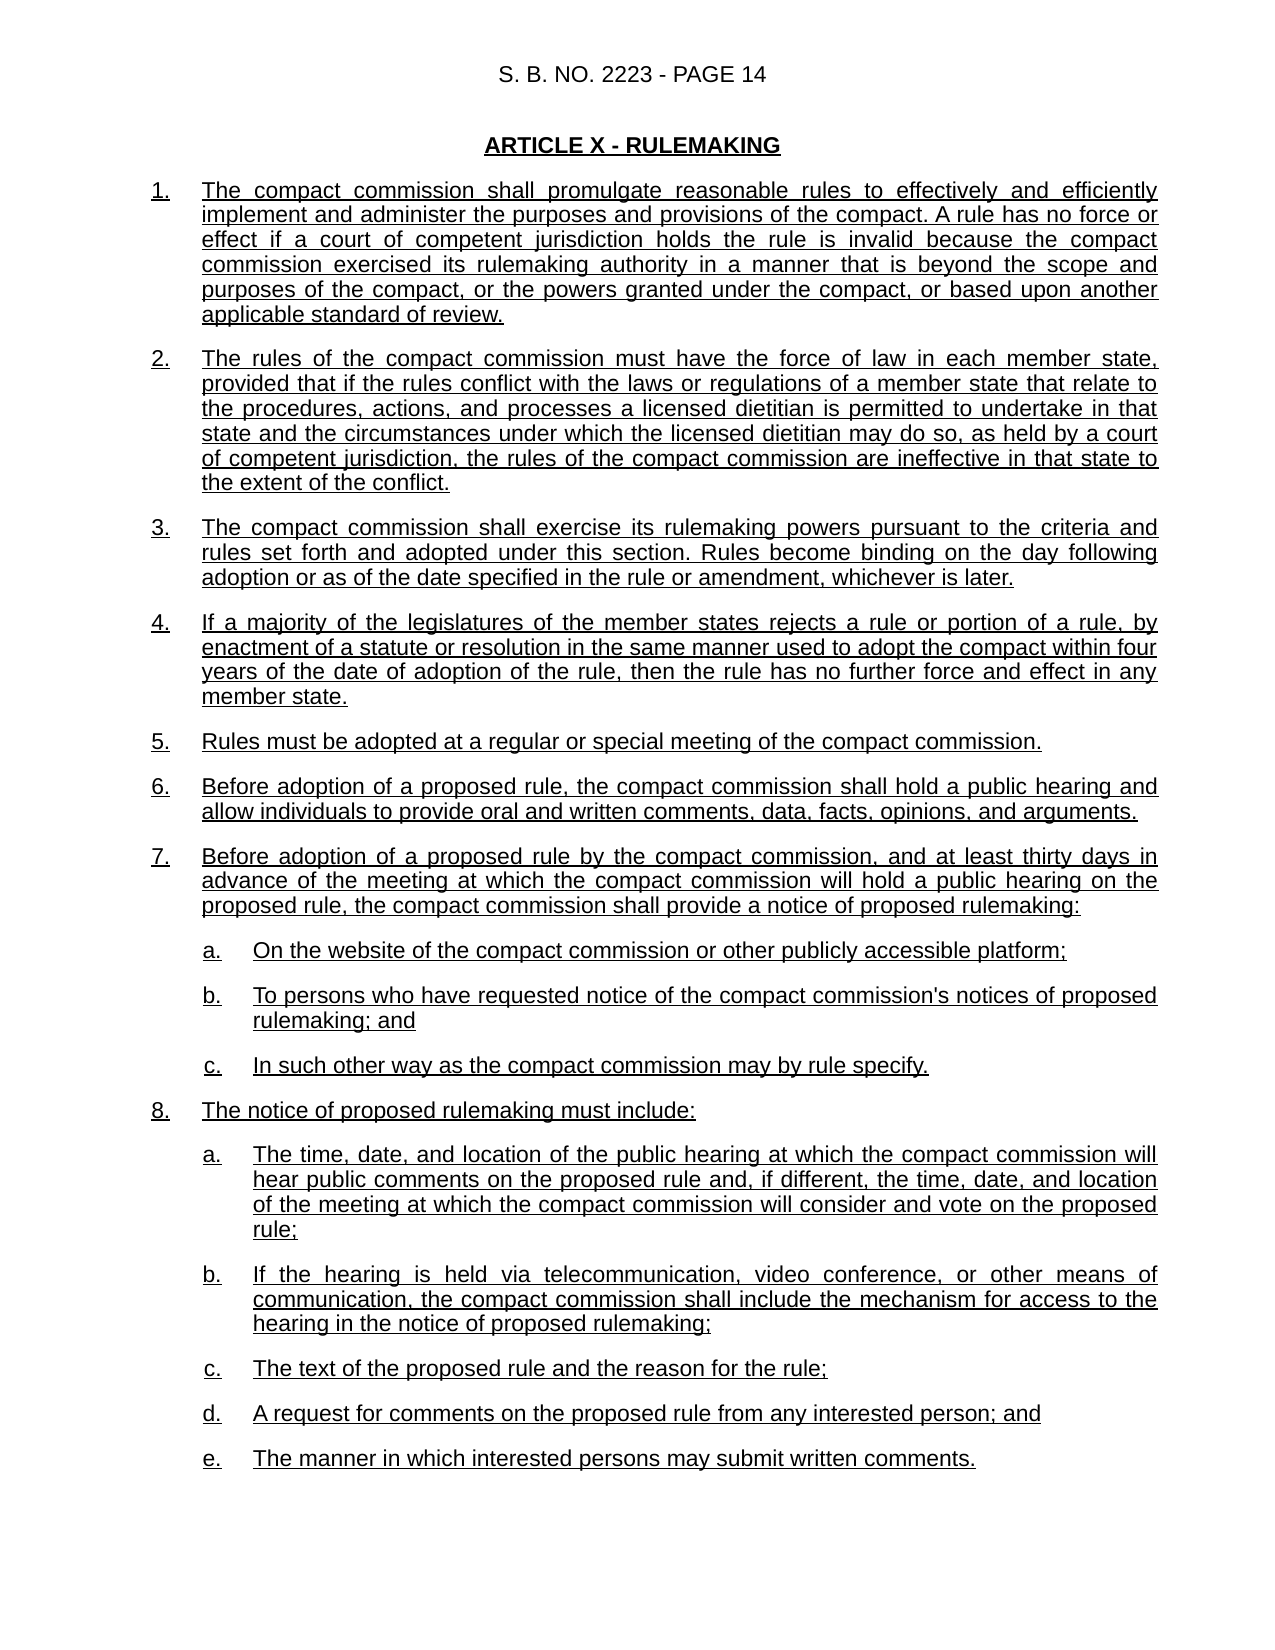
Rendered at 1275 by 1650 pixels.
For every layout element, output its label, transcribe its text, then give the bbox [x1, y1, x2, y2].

text 7. Before adoption of a proposed rule by the compact commission, and at least thirty days in advance of the meeting at which the compact commission will hold a public hearing on the proposed rule, the compact commission shall provide a notice of proposed rulemaking: [106, 844, 1158, 919]
text c. The text of the proposed rule and the reason for the rule; [106, 1357, 1158, 1382]
text 4. If a majority of the legislatures of the member states rejects a rule or portion of a rule, by enactment of a statute or resolution in the same manner used to adopt the compact within four years of the date of adoption of the rule, then the rule has no further force and effect in any member state. [106, 610, 1158, 709]
text a. On the website of the compact commission or other publicly accessible platform; [106, 939, 1158, 963]
text 3. The compact commission shall exercise its rulemaking powers pursuant to the criteria and rules set forth and adopted under this section. Rules become binding on the day following adoption or as of the date specified in the rule or amendment, whichever is later. [106, 516, 1158, 590]
text b. To persons who have requested notice of the compact commission's notices of proposed rulemaking; and [106, 984, 1158, 1033]
text ARTICLE X - RULEMAKING [106, 133, 1158, 158]
text 1. The compact commission shall promulgate reasonable rules to effectively and efficiently implement and administer the purposes and provisions of the compact. A rule has no force or effect if a court of competent jurisdiction holds the rule is invalid because the compact commission exercised its rulemaking authority in a manner that is beyond the scope and purposes of the compact, or the powers granted under the compact, or based upon another applicable standard of review. [106, 178, 1158, 327]
text 8. The notice of proposed rulemaking must include: [106, 1098, 1158, 1123]
text e. The manner in which interested persons may submit written comments. [106, 1447, 1158, 1471]
text a. The time, date, and location of the public hearing at which the compact commission will hear public comments on the proposed rule and, if different, the time, date, and location of the meeting at which the compact commission will consider and vote on the proposed rule; [106, 1143, 1158, 1242]
text b. If the hearing is held via telecommunication, video conference, or other means of communication, the compact commission shall include the mechanism for access to the hearing in the notice of proposed rulemaking; [106, 1262, 1158, 1337]
text 5. Rules must be adopted at a regular or special meeting of the compact commission. [106, 730, 1158, 754]
text d. A request for comments on the proposed rule from any interested person; and [106, 1402, 1158, 1427]
text 6. Before adoption of a proposed rule, the compact commission shall hold a public hearing and allow individuals to provide oral and written comments, data, facts, opinions, and arguments. [106, 774, 1158, 824]
text 2. The rules of the compact commission must have the force of law in each member state, provided that if the rules conflict with the laws or regulations of a member state that relate to the procedures, actions, and processes a licensed dietitian is permitted to undertake in that state and the circumstances under which the licensed dietitian may do so, as held by a court of competent jurisdiction, the rules of the compact commission are ineffective in that state to the extent of the conflict. [106, 347, 1158, 496]
text c. In such other way as the compact commission may by rule specify. [106, 1053, 1158, 1078]
